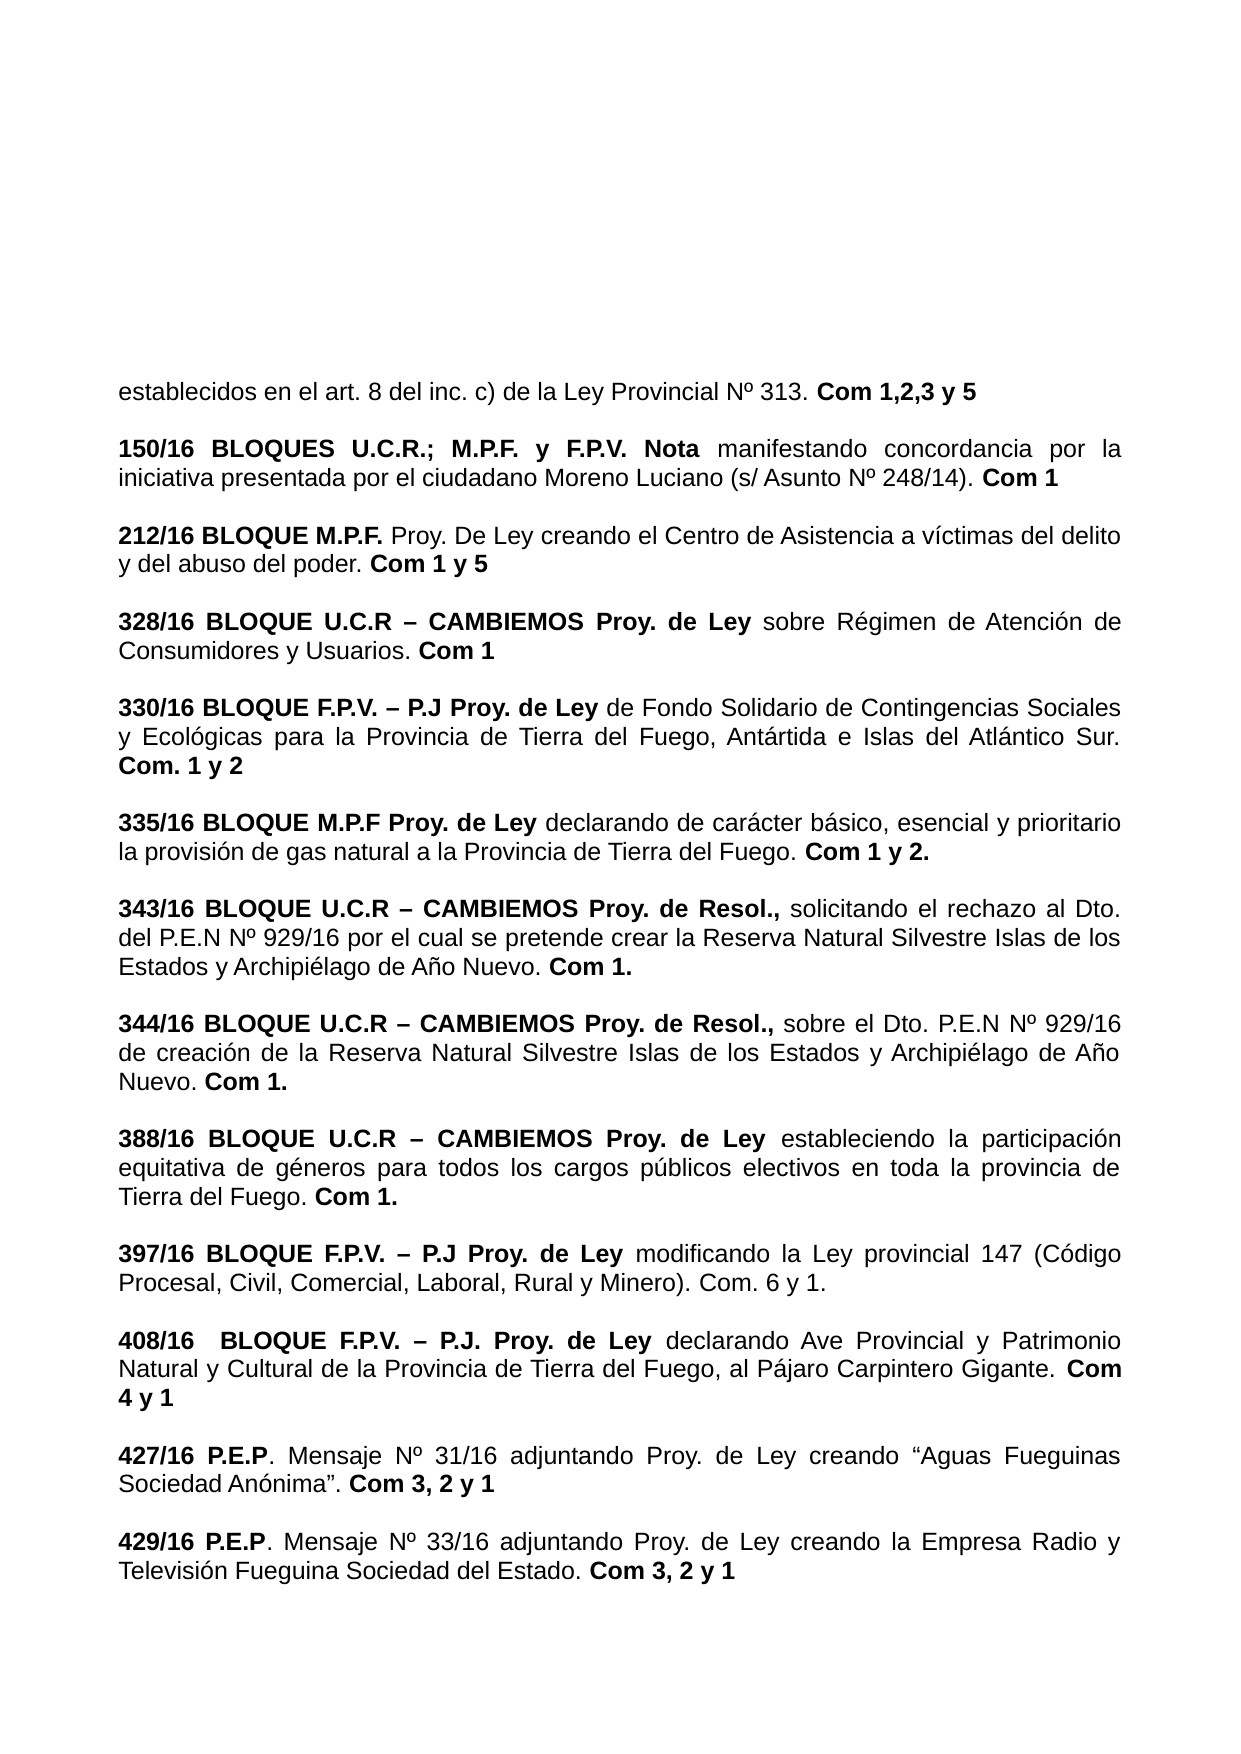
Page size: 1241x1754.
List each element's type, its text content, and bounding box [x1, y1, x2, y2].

text 212/16 BLOQUE M.P.F. Proy. De Ley creando el Centro de Asistencia a víctimas del delito y del abuso del poder. Com 1 y 5 [118, 521, 1122, 578]
text 427/16 P.E.P. Mensaje Nº 31/16 adjuntando Proy. de Ley creando “Aguas Fueguinas Sociedad Anónima”. Com 3, 2 y 1 [118, 1441, 1122, 1498]
text establecidos en el art. 8 del inc. c) de la Ley Provincial Nº 313. Com 1,2,3 y 5 [118, 377, 1122, 406]
text 388/16 BLOQUE U.C.R – CAMBIEMOS Proy. de Ley estableciendo la participación equitativa de géneros para todos los cargos públicos electivos en toda la provincia de Tierra del Fuego. Com 1. [118, 1124, 1122, 1211]
text 328/16 BLOQUE U.C.R – CAMBIEMOS Proy. de Ley sobre Régimen de Atención de Consumidores y Usuarios. Com 1 [118, 607, 1122, 664]
text 330/16 BLOQUE F.P.V. – P.J Proy. de Ley de Fondo Solidario de Contingencias Sociales y Ecológicas para la Provincia de Tierra del Fuego, Antártida e Islas del Atlántico Sur. Com. 1 y 2 [118, 693, 1122, 779]
text 335/16 BLOQUE M.P.F Proy. de Ley declarando de carácter básico, esencial y prioritario la provisión de gas natural a la Provincia de Tierra del Fuego. Com 1 y 2. [118, 808, 1122, 866]
text 408/16 BLOQUE F.P.V. – P.J. Proy. de Ley declarando Ave Provincial y Patrimonio Natural y Cultural de la Provincia de Tierra del Fuego, al Pájaro Carpintero Gigante. Com 4 y 1 [118, 1326, 1122, 1412]
text 150/16 BLOQUES U.C.R.; M.P.F. y F.P.V. Nota manifestando concordancia por la iniciativa presentada por el ciudadano Moreno Luciano (s/ Asunto Nº 248/14). Com 1 [118, 434, 1122, 492]
text 429/16 P.E.P. Mensaje Nº 33/16 adjuntando Proy. de Ley creando la Empresa Radio y Televisión Fueguina Sociedad del Estado. Com 3, 2 y 1 [118, 1527, 1122, 1584]
text 343/16 BLOQUE U.C.R – CAMBIEMOS Proy. de Resol., solicitando el rechazo al Dto. del P.E.N Nº 929/16 por el cual se pretende crear la Reserva Natural Silvestre Islas de los Estados y Archipiélago de Año Nuevo. Com 1. [118, 894, 1122, 981]
text 344/16 BLOQUE U.C.R – CAMBIEMOS Proy. de Resol., sobre el Dto. P.E.N Nº 929/16 de creación de la Reserva Natural Silvestre Islas de los Estados y Archipiélago de Año Nuevo. Com 1. [118, 1009, 1122, 1096]
text 397/16 BLOQUE F.P.V. – P.J Proy. de Ley modificando la Ley provincial 147 (Código Procesal, Civil, Comercial, Laboral, Rural y Minero). Com. 6 y 1. [118, 1239, 1122, 1297]
